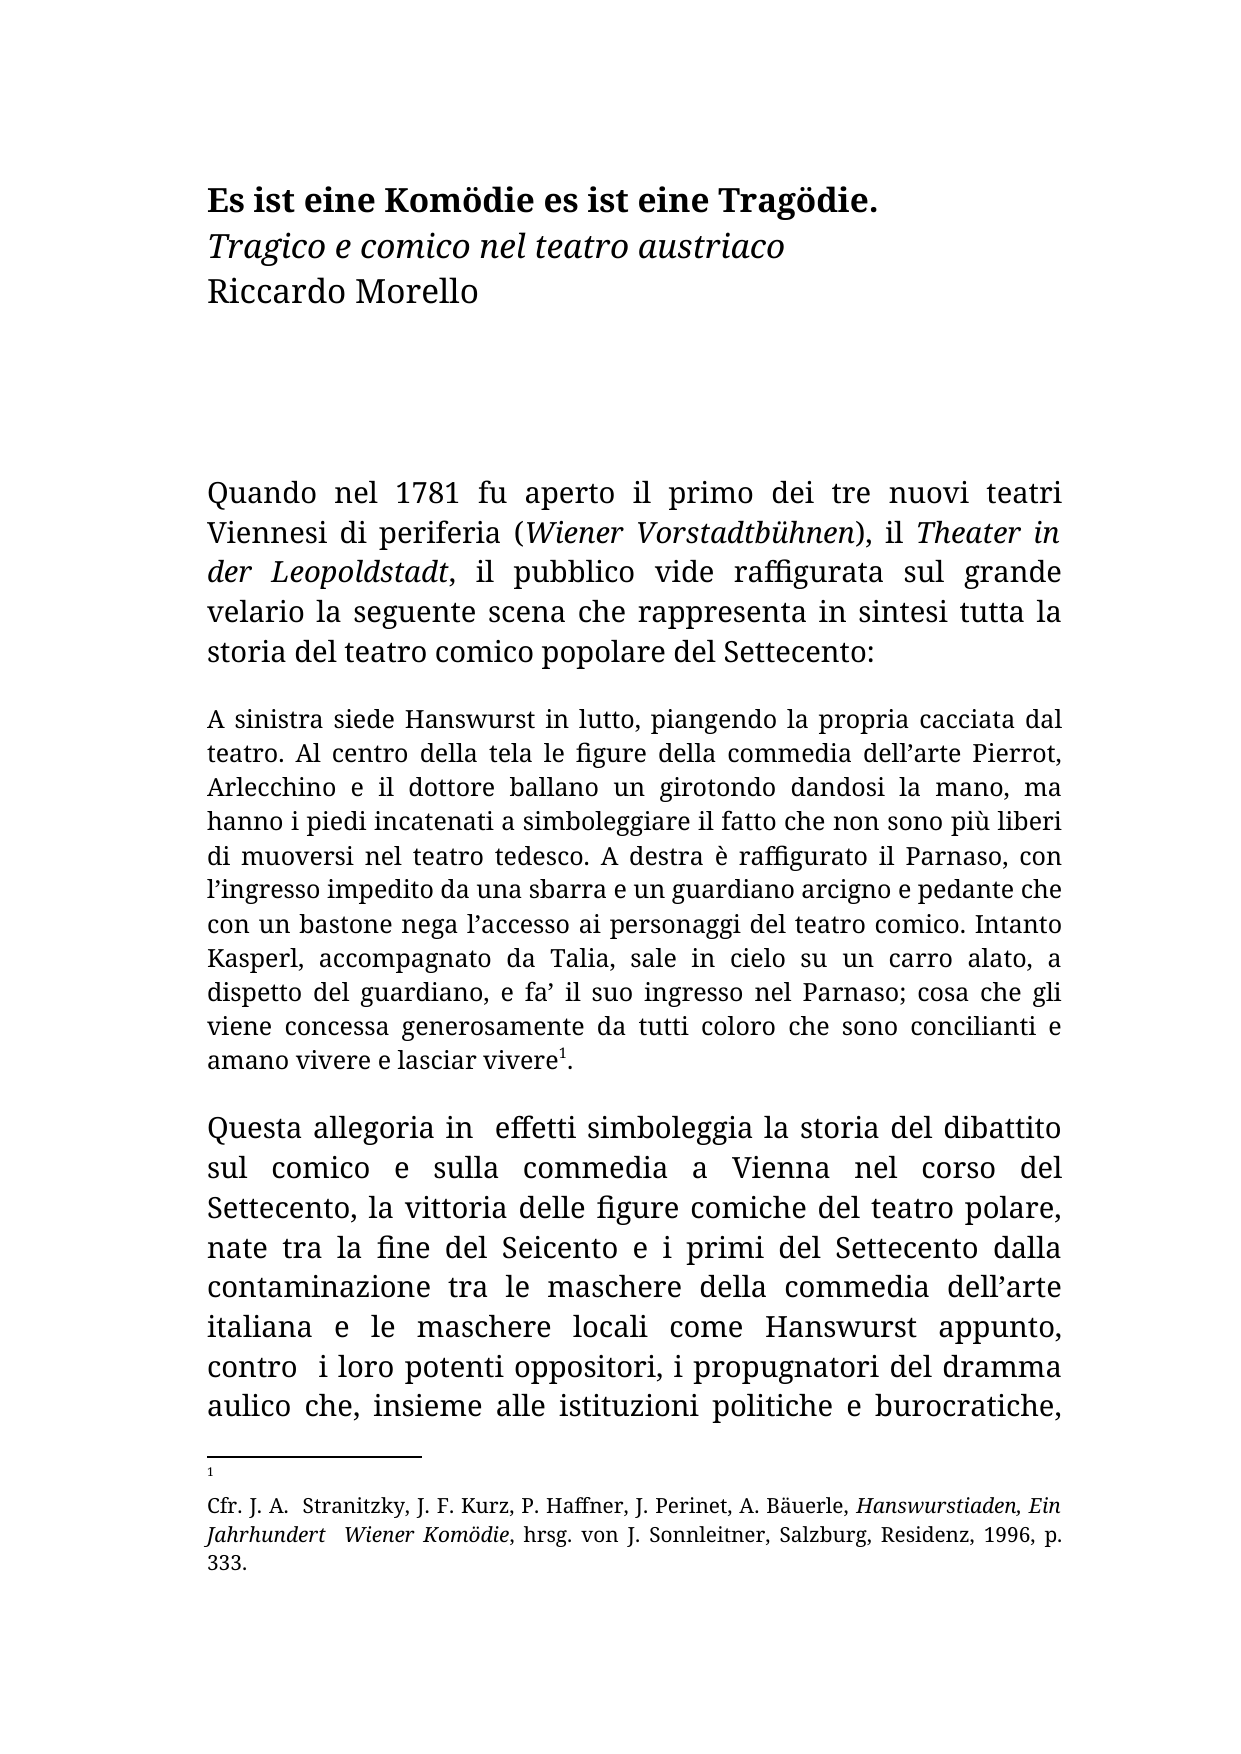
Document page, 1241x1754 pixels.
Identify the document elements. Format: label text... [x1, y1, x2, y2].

text Questa allegoria in effetti simboleggia la storia del dibattito sul comico e sulla commedia a Vienna nel corso del Settecento, la vittoria delle figure comiche del teatro polare, nate tra la fine del Seicento e i primi del Settecento dalla contaminazione tra le maschere della commedia dell’arte italiana e le maschere locali come Hanswurst appunto, contro i loro potenti oppositori, i propugnatori del dramma aulico che, insieme alle istituzioni politiche e burocratiche, [207, 1108, 1063, 1425]
text Riccardo Morello [207, 268, 1063, 313]
text Es ist eine Komödie es ist eine Tragödie. [207, 177, 1063, 223]
text Tragico e comico nel teatro austriaco [207, 223, 1063, 268]
text Cfr. J. A. Stranitzky, J. F. Kurz, P. Haffner, J. Perinet, A. Bäuerle, Hanswurstiaden, Ein Jahrhundert Wiener Komödie, hrsg. von J. Sonnleitner, Salzburg, Residenz, 1996, p. 333. [207, 1491, 1063, 1577]
text A sinistra siede Hanswurst in lutto, piangendo la propria cacciata dal teatro. Al centro della tela le figure della commedia dell’arte Pierrot, Arlecchino e il dottore ballano un girotondo dandosi la mano, ma hanno i piedi incatenati a simboleggiare il fatto che non sono più liberi di muoversi nel teatro tedesco. A destra è raffigurato il Parnaso, con l’ingresso impedito da una sbarra e un guardiano arcigno e pedante che con un bastone nega l’accesso ai personaggi del teatro comico. Intanto Kasperl, accompagnato da Talia, sale in cielo su un carro alato, a dispetto del guardiano, e fa’ il suo ingresso nel Parnaso; cosa che gli viene concessa generosamente da tutti coloro che sono concilianti e amano vivere e lasciar vivere. [207, 702, 1063, 1077]
text Quando nel 1781 fu aperto il primo dei tre nuovi teatri Viennesi di periferia (Wiener Vorstadtbühnen), il Theater in der Leopoldstadt, il pubblico vide raffigurata sul grande velario la seguente scena che rappresenta in sintesi tutta la storia del teatro comico popolare del Settecento: [207, 472, 1063, 671]
